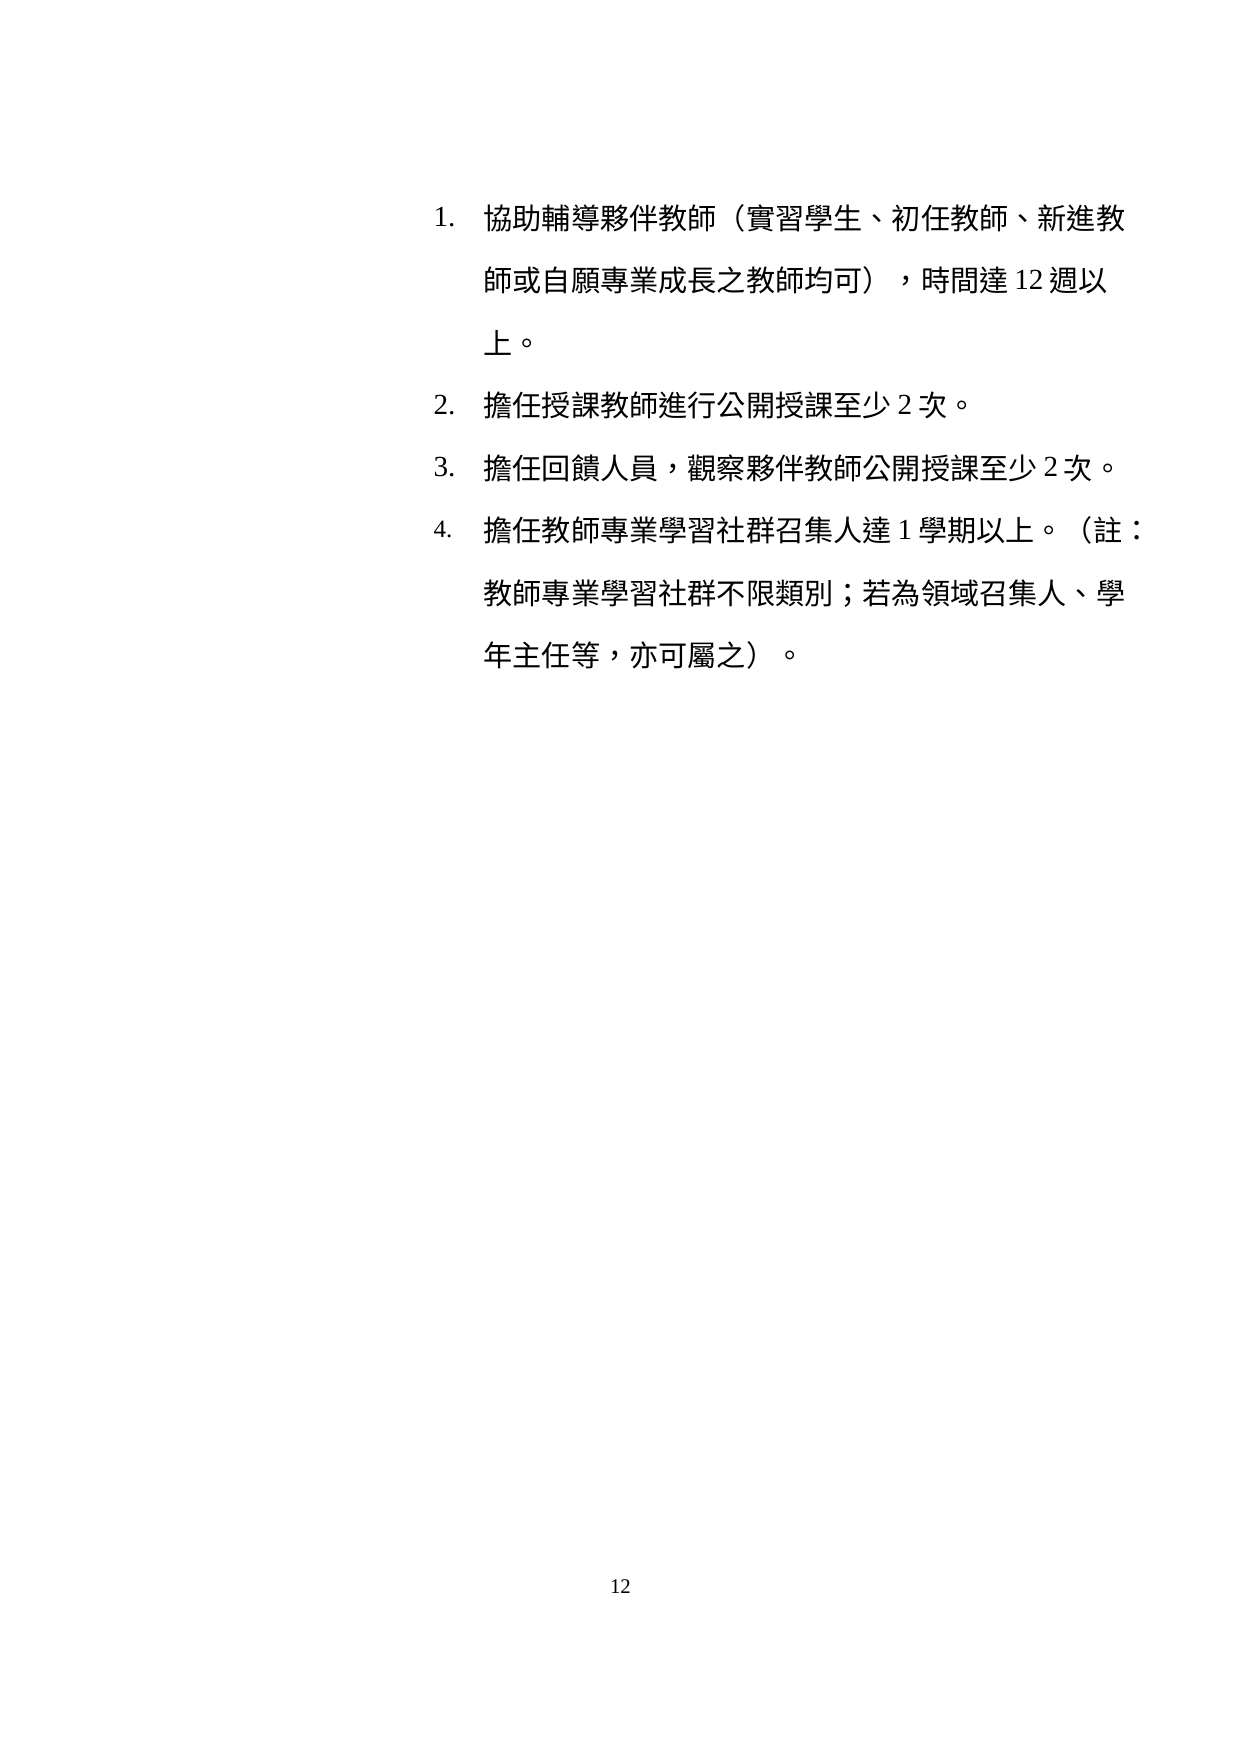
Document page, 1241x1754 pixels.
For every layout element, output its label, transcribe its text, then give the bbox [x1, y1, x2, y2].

list 協助輔導夥伴教師（實習學生、初任教師、新進教師或自願專業成長之教師均可），時間達12週以上。 [433, 175, 1128, 362]
list 擔任回饋人員，觀察夥伴教師公開授課至少2次。 [433, 425, 1128, 487]
list 擔任授課教師進行公開授課至少2次。 [433, 362, 1128, 425]
list 擔任教師專業學習社群召集人達1學期以上。（註：教師專業學習社群不限類別；若為領域召集人、學年主任等，亦可屬之）。 [433, 487, 1128, 675]
